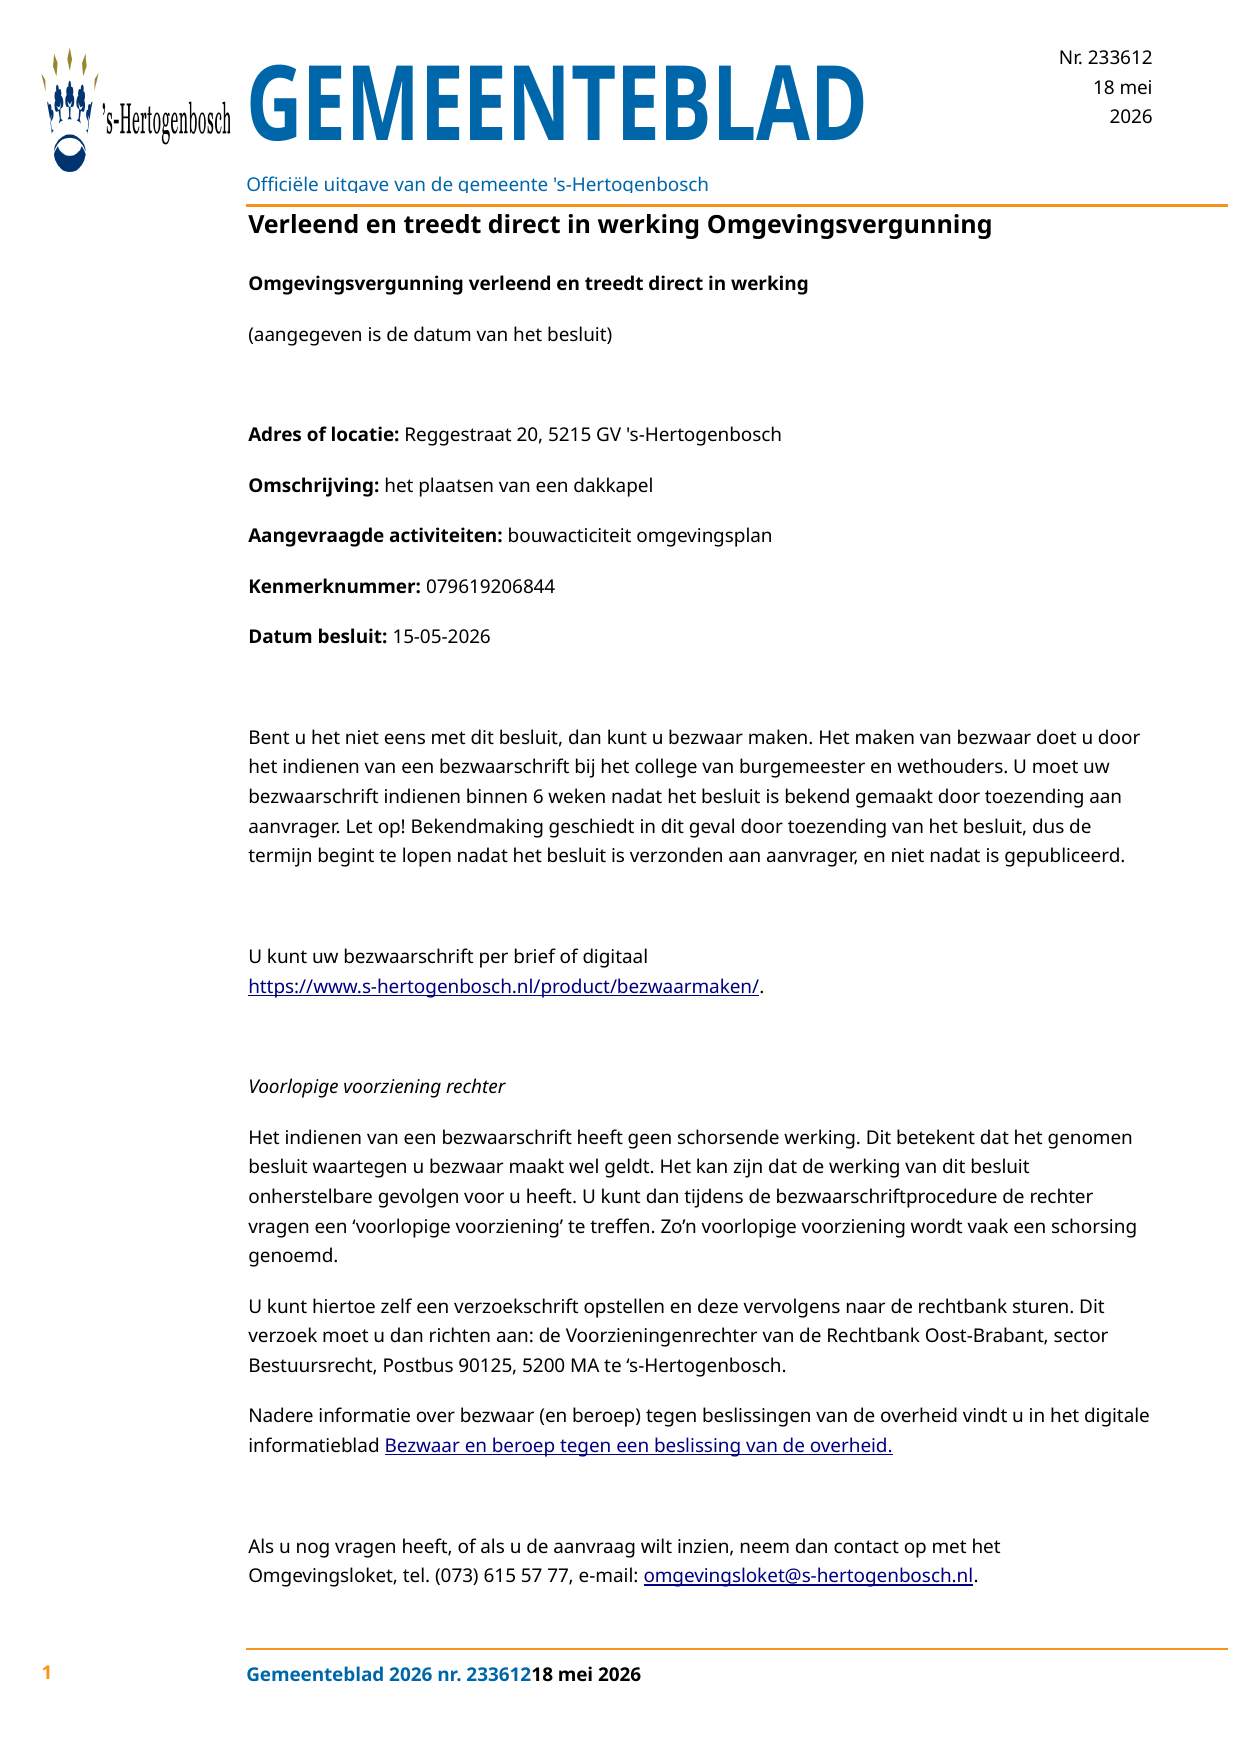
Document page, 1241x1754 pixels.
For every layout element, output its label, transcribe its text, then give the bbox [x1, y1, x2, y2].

text Aangevraagde activiteiten: bouwacticiteit omgevingsplan [248, 522, 1152, 548]
text Datum besluit: 15-05-2026 [248, 623, 1152, 649]
text Het indienen van een bezwaarschrift heeft geen schorsende werking. Dit betekent dat het genomen besluit waartegen u bezwaar maakt wel geldt. Het kan zijn dat de werking van dit besluit onherstelbare gevolgen voor u heeft. U kunt dan tijdens de bezwaarschriftprocedure de rechter vragen een ‘voorlopige voorziening’ te treffen. Zo’n voorlopige voorziening wordt vaak een schorsing genoemd. [248, 1124, 1152, 1268]
text Nadere informatie over bezwaar (en beroep) tegen beslissingen van de overheid vindt u in het digitale informatieblad Bezwaar en beroep tegen een beslissing van de overheid. [248, 1402, 1152, 1458]
text Voorlopige voorziening rechter [248, 1074, 1152, 1099]
text Verleend en treedt direct in werking Omgevingsvergunning [248, 207, 1152, 241]
text U kunt uw bezwaarschrift per brief of digitaal https://www.s-hertogenbosch.nl/product/bezwaarmaken/. [248, 943, 1152, 998]
text (aangegeven is de datum van het besluit) [248, 321, 1152, 346]
text Bent u het niet eens met dit besluit, dan kunt u bezwaar maken. Het maken van bezwaar doet u door het indienen van een bezwaarschrift bij het college van burgemeester en wethouders. U moet uw bezwaarschrift indienen binnen 6 weken nadat het besluit is bekend gemaakt door toezending aan aanvrager. Let op! Bekendmaking geschiedt in dit geval door toezending van het besluit, dus de termijn begint te lopen nadat het besluit is verzonden aan aanvrager, en niet nadat is gepubliceerd. [248, 724, 1152, 868]
text Adres of locatie: Reggestraat 20, 5215 GV 's-Hertogenbosch [248, 422, 1152, 447]
picture [41, 47, 231, 172]
text Als u nog vragen heeft, of als u de aanvraag wilt inzien, neem dan contact op met het Omgevingsloket, tel. (073) 615 57 77, e-mail: omgevingsloket@s-hertogenbosch.nl. [248, 1533, 1152, 1588]
text U kunt hiertoe zelf een verzoekschrift opstellen en deze vervolgens naar de rechtbank sturen. Dit verzoek moet u dan richten aan: de Voorzieningenrechter van de Rechtbank Oost-Brabant, sector Bestuursrecht, Postbus 90125, 5200 MA te ‘s-Hertogenbosch. [248, 1293, 1152, 1378]
text Omschrijving: het plaatsen van een dakkapel [248, 472, 1152, 498]
text Kenmerknummer: 079619206844 [248, 573, 1152, 598]
text Omgevingsvergunning verleend en treedt direct in werking [248, 270, 1152, 296]
